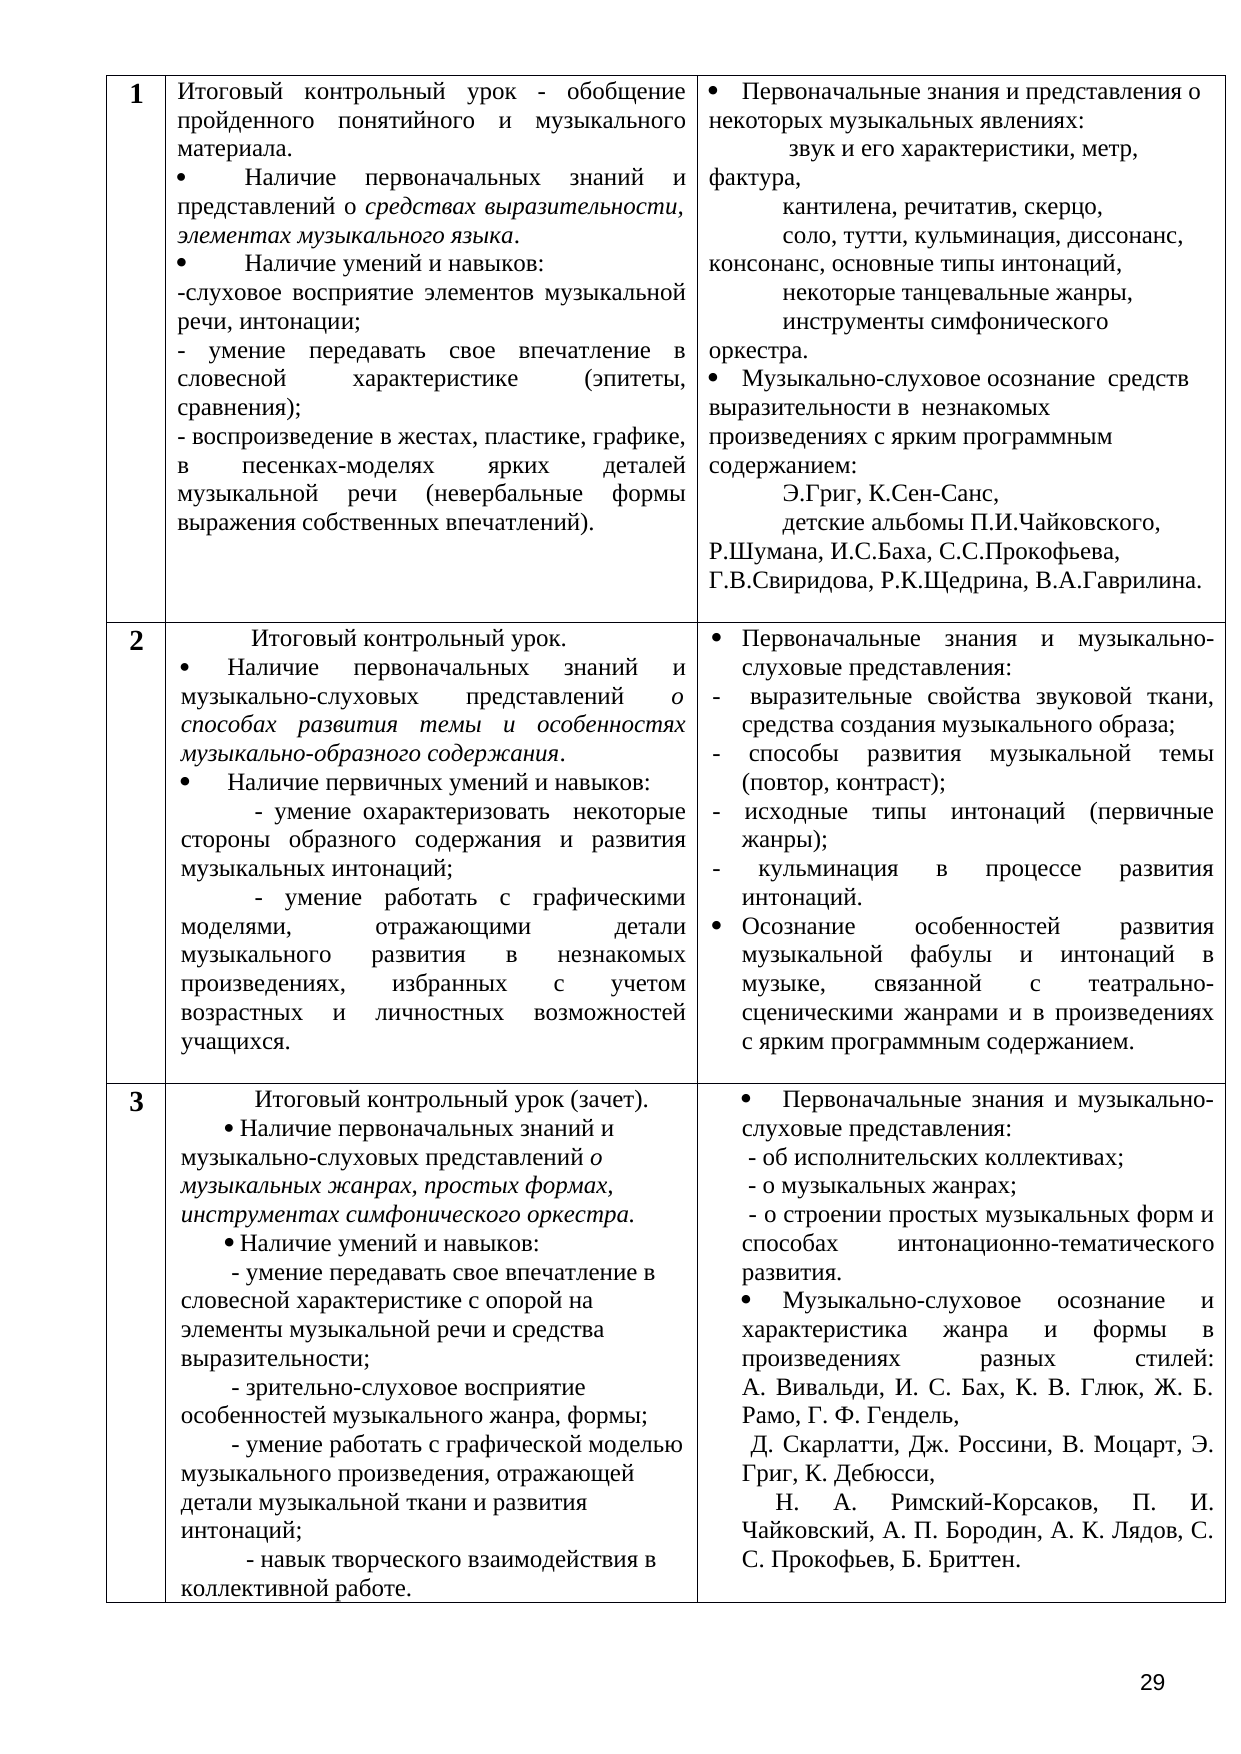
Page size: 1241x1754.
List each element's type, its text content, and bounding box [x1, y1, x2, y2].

table_cell 3 [107, 1084, 165, 1602]
table_cell Первоначальные знания и представления о некоторых музыкальных явлениях: звук и его характеристики, метр, фактура, кантилена, речитатив, скерцо, соло, тутти, кульминация, диссонанс, консонанс, основные типы интонаций, некоторые танцевальные жанры, инструменты симфонического оркестра. Музыкально-слуховое осознание средств выразительности в незнакомых произведениях с ярким программным содержанием: Э.Григ, К.Сен-Санс, детские альбомы П.И.Чайковского, Р.Шумана, И.С.Баха, С.С.Прокофьева, Г.В.Свиридова, Р.К.Щедрина, В.А.Гаврилина. [698, 76, 1225, 622]
table_cell Итоговый контрольный урок (зачет). Наличие первоначальных знаний и музыкально-слуховых представлений о музыкальных жанрах, простых формах, инструментах симфонического оркестра. Наличие умений и навыков: - умение передавать свое впечатление в словесной характеристике с опорой на элементы музыкальной речи и средства выразительности; - зрительно-слуховое восприятие особенностей музыкального жанра, формы; - умение работать с графической моделью музыкального произведения, отражающей детали музыкальной ткани и развития интонаций; - навык творческого взаимодействия в коллективной работе. [166, 1084, 697, 1602]
table_cell Первоначальные знания и музыкально-слуховые представления: - об исполнительских коллективах; - о музыкальных жанрах; - о строении простых музыкальных форм и способах интонационно-тематического развития. Музыкально-слуховое осознание и характеристика жанра и формы в произведениях разных стилей: А. Вивальди, И. С. Бах, К. В. Глюк, Ж. Б. Рамо, Г. Ф. Гендель, Д. Скарлатти, Дж. Россини, В. Моцарт, Э. Григ, К. Дебюсси, Н. А. Римский-Корсаков, П. И. Чайковский, А. П. Бородин, А. К. Лядов, С. С. Прокофьев, Б. Бриттен. [698, 1084, 1225, 1602]
table_cell Итоговый контрольный урок - обобщение пройденного понятийного и музыкального материала. Наличие первоначальных знаний и представлений о средствах выразительности, элементах музыкального языка. Наличие умений и навыков: -слуховое восприятие элементов музыкальной речи, интонации; - умение передавать свое впечатление в словесной характеристике (эпитеты, сравнения); - воспроизведение в жестах, пластике, графике, в песенках-моделях ярких деталей музыкальной речи (невербальные формы выражения собственных впечатлений). [166, 76, 697, 622]
table_cell 2 [107, 623, 165, 1083]
table_cell 1 [107, 76, 165, 622]
table_cell Итоговый контрольный урок. Наличие первоначальных знаний и музыкально-слуховых представлений о способах развития темы и особенностях музыкально-образного содержания. Наличие первичных умений и навыков: - умение охарактеризовать некоторые стороны образного содержания и развития музыкальных интонаций; - умение работать с графическими моделями, отражающими детали музыкального развития в незнакомых произведениях, избранных с учетом возрастных и личностных возможностей учащихся. [166, 623, 697, 1083]
table_cell Первоначальные знания и музыкально-слуховые представления: - выразительные свойства звуковой ткани, средства создания музыкального образа; - способы развития музыкальной темы (повтор, контраст); - исходные типы интонаций (первичные жанры); - кульминация в процессе развития интонаций. Осознание особенностей развития музыкальной фабулы и интонаций в музыке, связанной с театрально-сценическими жанрами и в произведениях с ярким программным содержанием. [698, 623, 1225, 1083]
